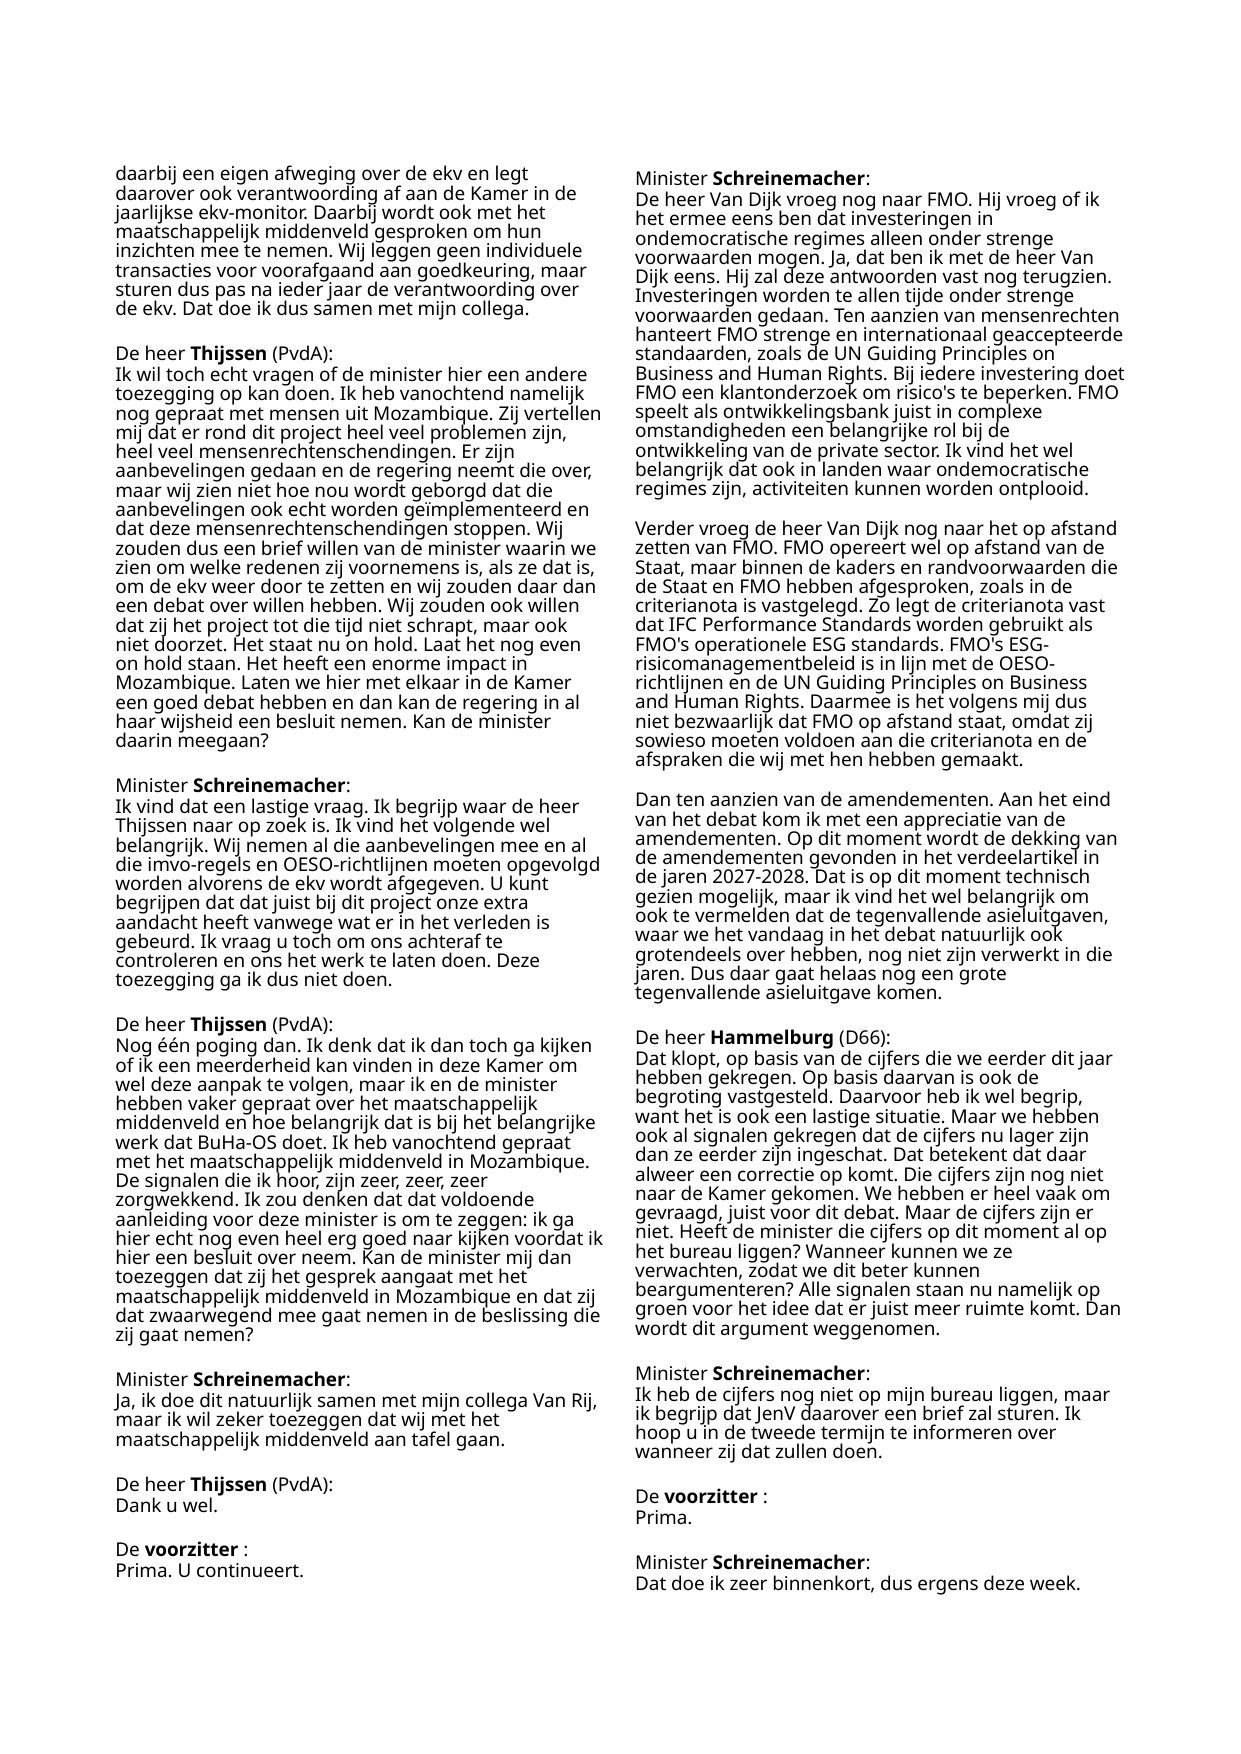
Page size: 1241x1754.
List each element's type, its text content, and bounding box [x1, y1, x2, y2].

text De heer Thijssen (PvdA): [115, 1012, 605, 1037]
text Ik wil toch echt vragen of de minister hier een andere toezegging op kan doen. Ik heb vanochtend namelijk nog gepraat met mensen uit Mozambique. Zij vertellen mij dat er rond dit project heel veel problemen zijn, heel veel mensenrechtenschendingen. Er zijn aanbevelingen gedaan en de regering neemt die over, maar wij zien niet hoe nou wordt geborgd dat die aanbevelingen ook echt worden geïmplementeerd en dat deze mensenrechtenschendingen stoppen. Wij zouden dus een brief willen van de minister waarin we zien om welke redenen zij voornemens is, als ze dat is, om de ekv weer door te zetten en wij zouden daar dan een debat over willen hebben. Wij zouden ook willen dat zij het project tot die tijd niet schrapt, maar ook niet doorzet. Het staat nu on hold. Laat het nog even on hold staan. Het heeft een enorme impact in Mozambique. Laten we hier met elkaar in de Kamer een goed debat hebben en dan kan de regering in al haar wijsheid een besluit nemen. Kan de minister daarin meegaan? [115, 366, 605, 751]
text Ik heb de cijfers nog niet op mijn bureau liggen, maar ik begrijp dat JenV daarover een brief zal sturen. Ik hoop u in de tweede termijn te informeren over wanneer zij dat zullen doen. [635, 1386, 1125, 1463]
text Minister Schreinemacher: [635, 1360, 1125, 1386]
text De voorzitter : [115, 1537, 605, 1562]
text Verder vroeg de heer Van Dijk nog naar het op afstand zetten van FMO. FMO opereert wel op afstand van de Staat, maar binnen de kaders en randvoorwaarden die de Staat en FMO hebben afgesproken, zoals in de criterianota is vastgelegd. Zo legt de criterianota vast dat IFC Performance Standards worden gebruikt als FMO's operationele ESG standards. FMO's ESG-risicomanagementbeleid is in lijn met de OESO-richtlijnen en de UN Guiding Principles on Business and Human Rights. Daarmee is het volgens mij dus niet bezwaarlijk dat FMO op afstand staat, omdat zij sowieso moeten voldoen aan die criterianota en de afspraken die wij met hen hebben gemaakt. [635, 520, 1125, 771]
text Dat klopt, op basis van de cijfers die we eerder dit jaar hebben gekregen. Op basis daarvan is ook de begroting vastgesteld. Daarvoor heb ik wel begrip, want het is ook een lastige situatie. Maar we hebben ook al signalen gekregen dat de cijfers nu lager zijn dan ze eerder zijn ingeschat. Dat betekent dat daar alweer een correctie op komt. Die cijfers zijn nog niet naar de Kamer gekomen. We hebben er heel vaak om gevraagd, juist voor dit debat. Maar de cijfers zijn er niet. Heeft de minister die cijfers op dit moment al op het bureau liggen? Wanneer kunnen we ze verwachten, zodat we dit beter kunnen beargumenteren? Alle signalen staan nu namelijk op groen voor het idee dat er juist meer ruimte komt. Dan wordt dit argument weggenomen. [635, 1050, 1125, 1339]
text Prima. [635, 1509, 1125, 1528]
text De heer Thijssen (PvdA): [115, 340, 605, 366]
text De voorzitter : [635, 1483, 1125, 1509]
text daarbij een eigen afweging over de ekv en legt daarover ook verantwoording af aan de Kamer in de jaarlijkse ekv-monitor. Daarbij wordt ook met het maatschappelijk middenveld gesproken om hun inzichten mee te nemen. Wij leggen geen individuele transacties voor voorafgaand aan goedkeuring, maar sturen dus pas na ieder jaar de verantwoording over de ekv. Dat doe ik dus samen met mijn collega. [115, 165, 605, 319]
text Ja, ik doe dit natuurlijk samen met mijn collega Van Rij, maar ik wil zeker toezeggen dat wij met het maatschappelijk middenveld aan tafel gaan. [115, 1392, 605, 1450]
text Nog één poging dan. Ik denk dat ik dan toch ga kijken of ik een meerderheid kan vinden in deze Kamer om wel deze aanpak te volgen, maar ik en de minister hebben vaker gepraat over het maatschappelijk middenveld en hoe belangrijk dat is bij het belangrijke werk dat BuHa-OS doet. Ik heb vanochtend gepraat met het maatschappelijk middenveld in Mozambique. De signalen die ik hoor, zijn zeer, zeer, zeer zorgwekkend. Ik zou denken dat dat voldoende aanleiding voor deze minister is om te zeggen: ik ga hier echt nog even heel erg goed naar kijken voordat ik hier een besluit over neem. Kan de minister mij dan toezeggen dat zij het gesprek aangaat met het maatschappelijk middenveld in Mozambique en dat zij dat zwaarwegend mee gaat nemen in de beslissing die zij gaat nemen? [115, 1037, 605, 1346]
text Prima. U continueert. [115, 1562, 605, 1582]
text Minister Schreinemacher: [635, 165, 1125, 191]
text De heer Van Dijk vroeg nog naar FMO. Hij vroeg of ik het ermee eens ben dat investeringen in ondemocratische regimes alleen onder strenge voorwaarden mogen. Ja, dat ben ik met de heer Van Dijk eens. Hij zal deze antwoorden vast nog terugzien. Investeringen worden te allen tijde onder strenge voorwaarden gedaan. Ten aanzien van mensenrechten hanteert FMO strenge en internationaal geaccepteerde standaarden, zoals de UN Guiding Principles on Business and Human Rights. Bij iedere investering doet FMO een klantonderzoek om risico's te beperken. FMO speelt als ontwikkelingsbank juist in complexe omstandigheden een belangrijke rol bij de ontwikkeling van de private sector. Ik vind het wel belangrijk dat ook in landen waar ondemocratische regimes zijn, activiteiten kunnen worden ontplooid. [635, 191, 1125, 499]
text De heer Thijssen (PvdA): [115, 1471, 605, 1497]
text Dan ten aanzien van de amendementen. Aan het eind van het debat kom ik met een appreciatie van de amendementen. Op dit moment wordt de dekking van de amendementen gevonden in het verdeelartikel in de jaren 2027-2028. Dat is op dit moment technisch gezien mogelijk, maar ik vind het wel belangrijk om ook te vermelden dat de tegenvallende asieluitgaven, waar we het vandaag in het debat natuurlijk ook grotendeels over hebben, nog niet zijn verwerkt in die jaren. Dus daar gaat helaas nog een grote tegenvallende asieluitgave komen. [635, 791, 1125, 1003]
text De heer Hammelburg (D66): [635, 1024, 1125, 1050]
text Dank u wel. [115, 1497, 605, 1516]
text Minister Schreinemacher: [635, 1549, 1125, 1575]
text Dat doe ik zeer binnenkort, dus ergens deze week. [635, 1575, 1125, 1594]
text Minister Schreinemacher: [115, 772, 605, 798]
text Minister Schreinemacher: [115, 1366, 605, 1392]
text Ik vind dat een lastige vraag. Ik begrijp waar de heer Thijssen naar op zoek is. Ik vind het volgende wel belangrijk. Wij nemen al die aanbevelingen mee en al die imvo-regels en OESO-richtlijnen moeten opgevolgd worden alvorens de ekv wordt afgegeven. U kunt begrijpen dat dat juist bij dit project onze extra aandacht heeft vanwege wat er in het verleden is gebeurd. Ik vraag u toch om ons achteraf te controleren en ons het werk te laten doen. Deze toezegging ga ik dus niet doen. [115, 798, 605, 991]
